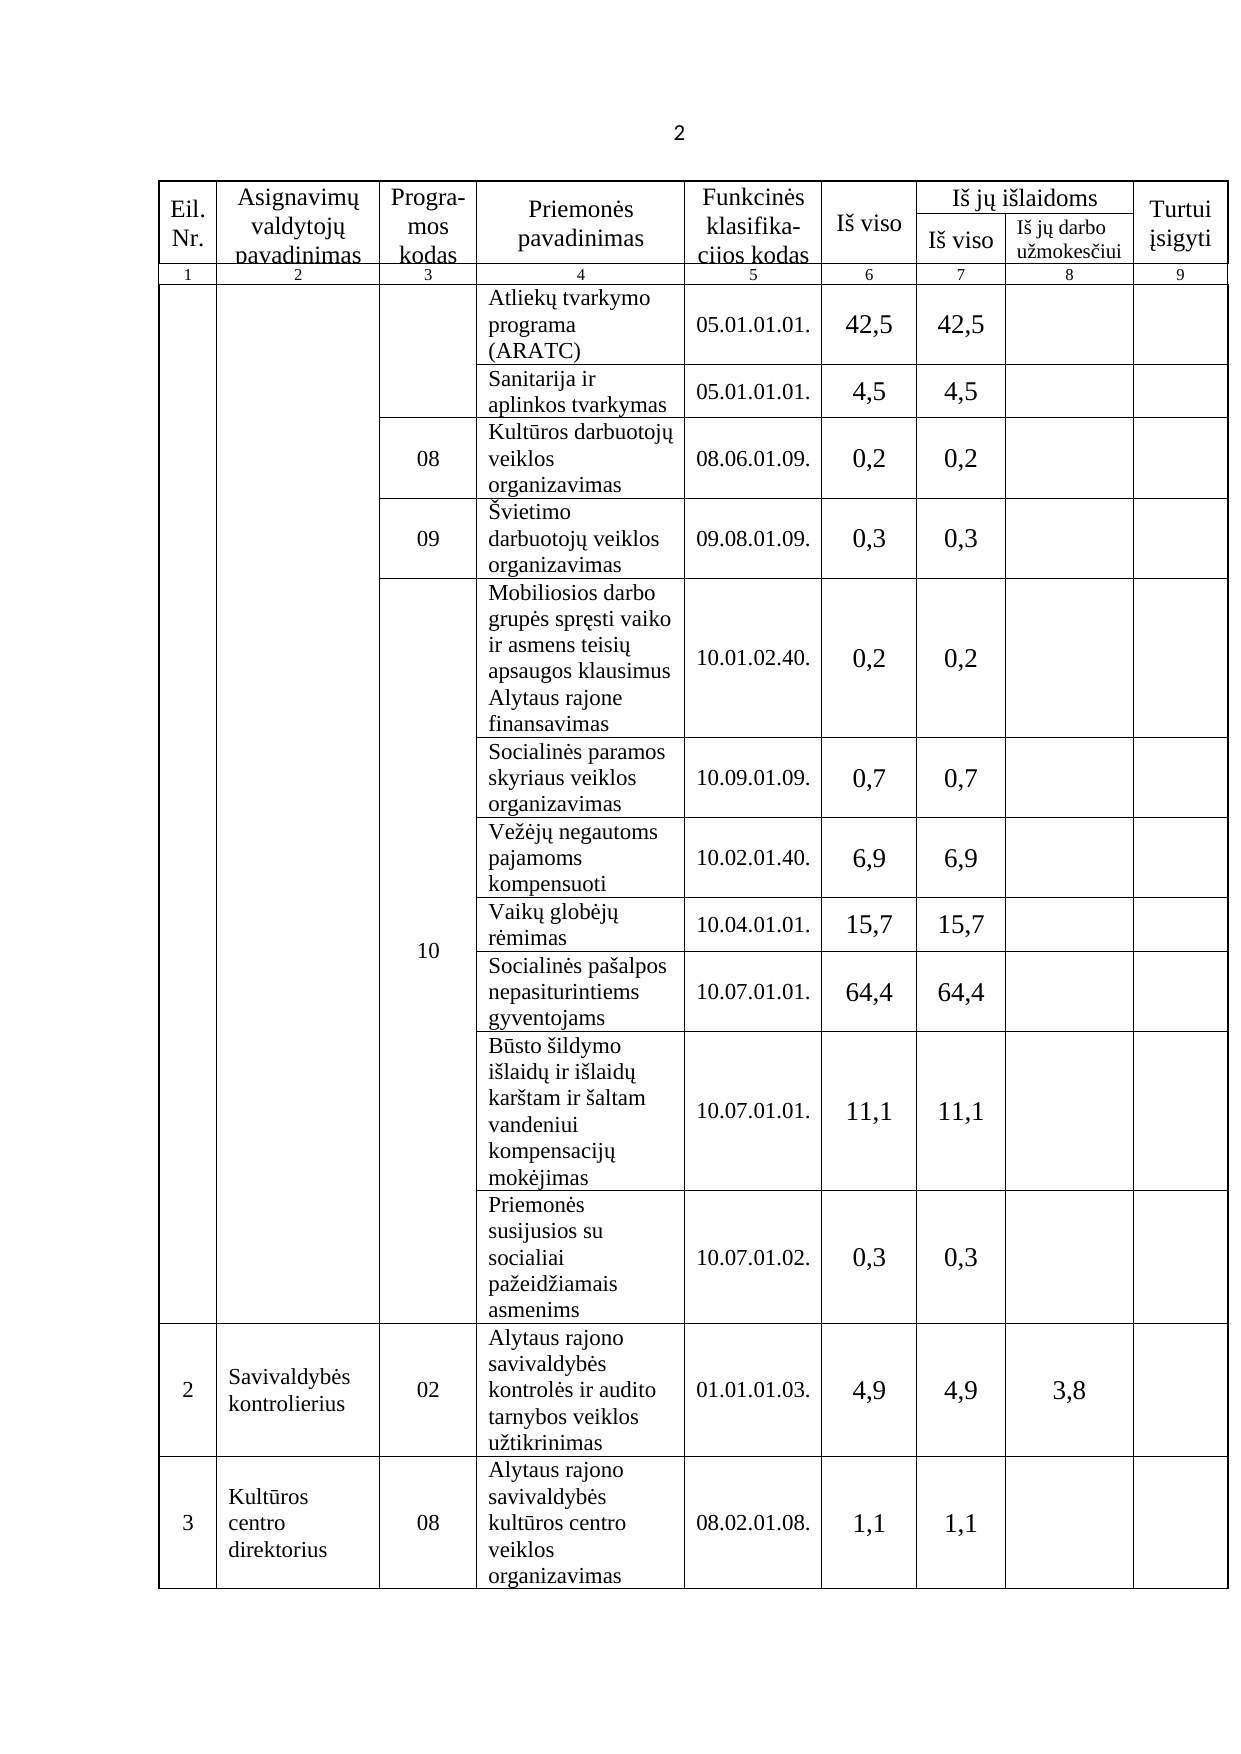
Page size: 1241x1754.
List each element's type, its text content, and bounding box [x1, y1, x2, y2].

table_cell [1006, 365, 1133, 417]
table_cell [1134, 1324, 1227, 1456]
table_cell [1134, 818, 1227, 897]
table_header Eil. Nr. [160, 182, 216, 263]
table_cell 4,5 [822, 365, 916, 417]
table_header Turtui įsigyti [1134, 182, 1227, 263]
table_cell [1006, 499, 1133, 577]
table_cell 08 [380, 1457, 476, 1588]
table_cell 10.02.01.40. [685, 818, 821, 897]
table_cell [1134, 738, 1227, 817]
table_cell Būsto šildymo išlaidų ir išlaidų karštam ir šaltam vandeniui kompensacijų mokėjimas [477, 1032, 684, 1190]
table_cell Iš viso [917, 214, 1005, 263]
table_cell Iš jų darbo užmokesčiui [1006, 214, 1133, 263]
table_cell 09.08.01.09. [685, 499, 821, 577]
table_cell 08.06.01.09. [685, 418, 821, 497]
table_cell 6,9 [917, 818, 1005, 897]
table_cell 10.07.01.02. [685, 1191, 821, 1323]
table_cell Mobiliosios darbo grupės spręsti vaiko ir asmens teisių apsaugos klausimus Alytaus rajone finansavimas [477, 579, 684, 737]
table_cell 42,5 [917, 285, 1005, 363]
table_cell Vežėjų negautoms pajamoms kompensuoti [477, 818, 684, 897]
table_cell 10.04.01.01. [685, 898, 821, 951]
table_cell 3,8 [1006, 1324, 1133, 1456]
table_cell 8 [1006, 264, 1133, 283]
table_cell 3 [160, 1457, 216, 1588]
table_cell [1134, 898, 1227, 951]
table_cell 0,2 [917, 579, 1005, 737]
table_cell 0,2 [822, 418, 916, 497]
table_cell 64,4 [917, 952, 1005, 1031]
table_header Iš jų išlaidoms [917, 182, 1133, 213]
table_cell 05.01.01.01. [685, 285, 821, 363]
table_cell 42,5 [822, 285, 916, 363]
table_cell 4,9 [822, 1324, 916, 1456]
table_cell 01.01.01.03. [685, 1324, 821, 1456]
table_cell 15,7 [917, 898, 1005, 951]
table_cell 10.09.01.09. [685, 738, 821, 817]
table_cell [1134, 952, 1227, 1031]
table_cell 3 [380, 264, 476, 283]
table_cell 11,1 [822, 1032, 916, 1190]
table_cell 9 [1134, 264, 1227, 283]
table_cell 1,1 [917, 1457, 1005, 1588]
table_header Asignavimų valdytojų pavadinimas [217, 182, 379, 263]
table_header Funkcinės klasifika-cijos kodas [685, 182, 821, 263]
table_cell [1006, 285, 1133, 363]
table_cell 0,2 [822, 579, 916, 737]
table_cell [1134, 579, 1227, 737]
table_cell 08 [380, 418, 476, 497]
table_cell [1006, 818, 1133, 897]
table_cell 10.01.02.40. [685, 579, 821, 737]
table_cell [1134, 499, 1227, 577]
table_cell 0,7 [822, 738, 916, 817]
table_cell [1006, 1032, 1133, 1190]
table_cell Alytaus rajono savivaldybės kultūros centro veiklos organizavimas [477, 1457, 684, 1588]
table_cell 4,9 [917, 1324, 1005, 1456]
table_cell [1134, 1032, 1227, 1190]
table_cell 10.07.01.01. [685, 952, 821, 1031]
table_cell [1006, 952, 1133, 1031]
table_cell Alytaus rajono savivaldybės kontrolės ir audito tarnybos veiklos užtikrinimas [477, 1324, 684, 1456]
table_header Iš viso [822, 182, 916, 263]
table_cell 0,3 [917, 499, 1005, 577]
table_cell 0,3 [917, 1191, 1005, 1323]
table_cell Savivaldybės kontrolierius [217, 1324, 379, 1456]
table_cell Socialinės paramos skyriaus veiklos organizavimas [477, 738, 684, 817]
table_header Priemonės pavadinimas [477, 182, 684, 263]
table_cell Švietimo darbuotojų veiklos organizavimas [477, 499, 684, 577]
table_cell 2 [217, 264, 379, 283]
table_cell [1006, 898, 1133, 951]
table_cell [217, 285, 379, 1323]
table_cell 0,3 [822, 499, 916, 577]
table_cell 1 [159, 264, 216, 283]
table_cell 10.07.01.01. [685, 1032, 821, 1190]
table_cell [1006, 1191, 1133, 1323]
table_cell 05.01.01.01. [685, 365, 821, 417]
table_header Progra-mos kodas [380, 182, 476, 263]
table_cell [1134, 365, 1227, 417]
table_cell 09 [380, 499, 476, 577]
table_cell 2 [160, 1324, 216, 1456]
table_cell [160, 285, 216, 1323]
table_cell Kultūros darbuotojų veiklos organizavimas [477, 418, 684, 497]
table_cell 7 [917, 264, 1005, 283]
table_cell [1006, 1457, 1133, 1588]
table_cell Vaikų globėjų rėmimas [477, 898, 684, 951]
table_cell 0,2 [917, 418, 1005, 497]
table_cell 64,4 [822, 952, 916, 1031]
table_cell 02 [380, 1324, 476, 1456]
table_cell Socialinės pašalpos nepasiturintiems gyventojams [477, 952, 684, 1031]
table_cell 6,9 [822, 818, 916, 897]
table_cell Priemonės susijusios su socialiai pažeidžiamais asmenims [477, 1191, 684, 1323]
table_cell [380, 285, 476, 417]
table_cell 0,3 [822, 1191, 916, 1323]
table_cell 0,7 [917, 738, 1005, 817]
table_cell 11,1 [917, 1032, 1005, 1190]
table_cell 4 [477, 264, 684, 283]
table_cell [1006, 418, 1133, 497]
table_cell [1134, 1457, 1227, 1588]
table_cell Atliekų tvarkymo programa (ARATC) [477, 285, 684, 363]
table_cell [1006, 738, 1133, 817]
table_cell [1134, 285, 1227, 363]
table_cell Sanitarija ir aplinkos tvarkymas [477, 365, 684, 417]
table_cell 1,1 [822, 1457, 916, 1588]
table_cell 6 [822, 264, 916, 283]
table_cell 4,5 [917, 365, 1005, 417]
table_cell 10 [380, 579, 476, 1323]
table_cell [1134, 1191, 1227, 1323]
table_cell 08.02.01.08. [685, 1457, 821, 1588]
table_cell 15,7 [822, 898, 916, 951]
table_cell 5 [685, 264, 821, 283]
table_cell [1134, 418, 1227, 497]
table_cell Kultūros centro direktorius [217, 1457, 379, 1588]
table_cell [1006, 579, 1133, 737]
